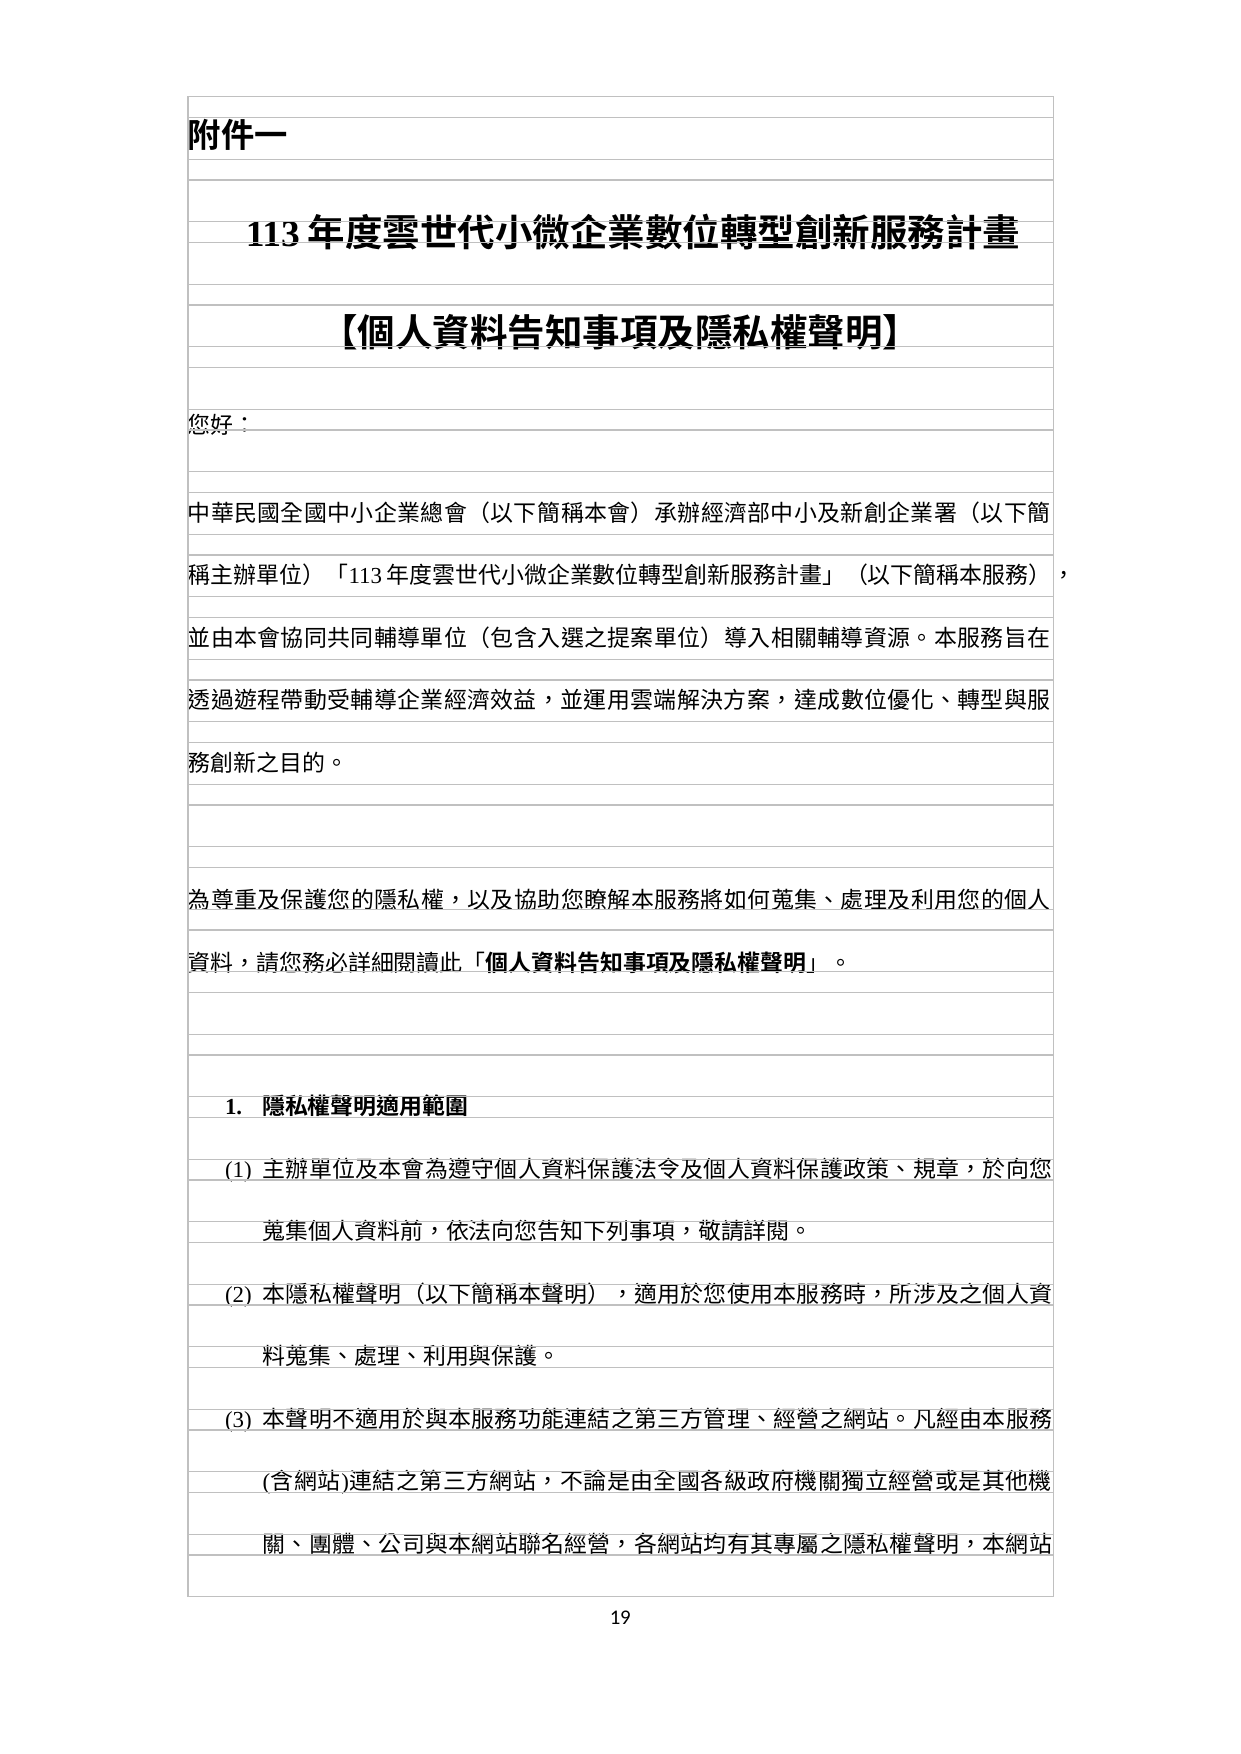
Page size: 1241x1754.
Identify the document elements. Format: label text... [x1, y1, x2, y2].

text 113年度雲世代小微企業數位轉型創新服務計畫 [692, 222, 727, 242]
text 中華民國全國中小企業總會（以下簡稱本會）承辦經濟部中小及新創企業署（以下簡稱主辦單位）「113年度雲世代小微企業數位轉型創新服務計畫」（以下簡稱本服務），並由本會協同共同輔導單位（包含入選之提案單位）導入相關輔導資源。本服務旨在透過遊程帶動受輔導企業經濟效益，並運用雲端解決方案，達成數位優化、轉型與服務創新之目的。 [189, 493, 1053, 534]
list 本聲明不適用於與本服務功能連結之第三方管理、經營之網站。凡經由本服務(含網站)連結之第三方網站，不論是由全國各級政府機關獨立經營或是其他機關、團體、公司與本網站聯名經營，各網站均有其專屬之隱私權聲明，本網站不負任何連帶責任。當您在這些網站進行線上案件申請時，關於個人資料之保護，適用各該網站的隱私權聲明。 [225, 1556, 1053, 1563]
text 113年度雲世代小微企業數位轉型創新服務計畫 [919, 222, 969, 242]
list 本聲明不適用於與本服務功能連結之第三方管理、經營之網站。凡經由本服務(含網站)連結之第三方網站，不論是由全國各級政府機關獨立經營或是其他機關、團體、公司與本網站聯名經營，各網站均有其專屬之隱私權聲明，本網站不負任何連帶責任。當您在這些網站進行線上案件申請時，關於個人資料之保護，適用各該網站的隱私權聲明。 [225, 1493, 1053, 1534]
text 您好： [189, 431, 1053, 444]
list 主辦單位及本會為遵守個人資料保護法令及個人資料保護政策、規章，於向您蒐集個人資料前，依法向您告知下列事項，敬請詳閱。 [225, 1160, 295, 1179]
list [225, 1118, 1053, 1126]
text 中華民國全國中小企業總會（以下簡稱本會）承辦經濟部中小及新創企業署（以下簡稱主辦單位）「113年度雲世代小微企業數位轉型創新服務計畫」（以下簡稱本服務），並由本會協同共同輔導單位（包含入選之提案單位）導入相關輔導資源。本服務旨在透過遊程帶動受輔導企業經濟效益，並運用雲端解決方案，達成數位優化、轉型與服務創新之目的。 [189, 743, 1053, 782]
text 中華民國全國中小企業總會（以下簡稱本會）承辦經濟部中小及新創企業署（以下簡稱主辦單位）「113年度雲世代小微企業數位轉型創新服務計畫」（以下簡稱本服務），並由本會協同共同輔導單位（包含入選之提案單位）導入相關輔導資源。本服務旨在透過遊程帶動受輔導企業經濟效益，並運用雲端解決方案，達成數位優化、轉型與服務創新之目的。 [189, 556, 1053, 596]
text 您好： [189, 410, 1053, 429]
list 本隱私權聲明（以下簡稱本聲明），適用於您使用本服務時，所涉及之個人資料蒐集、處理、利用與保護。 [225, 1251, 1053, 1284]
list 本聲明不適用於與本服務功能連結之第三方管理、經營之網站。凡經由本服務(含網站)連結之第三方網站，不論是由全國各級政府機關獨立經營或是其他機關、團體、公司與本網站聯名經營，各網站均有其專屬之隱私權聲明，本網站不負任何連帶責任。當您在這些網站進行線上案件申請時，關於個人資料之保護，適用各該網站的隱私權聲明。 [225, 1472, 1053, 1492]
text 中華民國全國中小企業總會（以下簡稱本會）承辦經濟部中小及新創企業署（以下簡稱主辦單位）「113年度雲世代小微企業數位轉型創新服務計畫」（以下簡稱本服務），並由本會協同共同輔導單位（包含入選之提案單位）導入相關輔導資源。本服務旨在透過遊程帶動受輔導企業經濟效益，並運用雲端解決方案，達成數位優化、轉型與服務創新之目的。 [189, 472, 1053, 492]
text [189, 347, 1053, 351]
text 113年度雲世代小微企業數位轉型創新服務計畫 [212, 222, 253, 242]
text 您好： [189, 382, 1053, 409]
list 本隱私權聲明（以下簡稱本聲明），適用於您使用本服務時，所涉及之個人資料蒐集、處理、利用與保護。 [590, 1285, 668, 1304]
text 資料，請您務必詳細閱讀此「個人資料告知事項及隱私權聲明」。 [189, 931, 1053, 971]
text 中華民國全國中小企業總會（以下簡稱本會）承辦經濟部中小及新創企業署（以下簡稱主辦單位）「113年度雲世代小微企業數位轉型創新服務計畫」（以下簡稱本服務），並由本會協同共同輔導單位（包含入選之提案單位）導入相關輔導資源。本服務旨在透過遊程帶動受輔導企業經濟效益，並運用雲端解決方案，達成數位優化、轉型與服務創新之目的。 [189, 535, 1053, 554]
text 113年度雲世代小微企業數位轉型創新服務計畫 [353, 222, 427, 242]
text 中華民國全國中小企業總會（以下簡稱本會）承辦經濟部中小及新創企業署（以下簡稱主辦單位）「113年度雲世代小微企業數位轉型創新服務計畫」（以下簡稱本服務），並由本會協同共同輔導單位（包含入選之提案單位）導入相關輔導資源。本服務旨在透過遊程帶動受輔導企業經濟效益，並運用雲端解決方案，達成數位優化、轉型與服務創新之目的。 [189, 597, 1053, 617]
list 主辦單位及本會為遵守個人資料保護法令及個人資料保護政策、規章，於向您蒐集個人資料前，依法向您告知下列事項，敬請詳閱。 [923, 1160, 1015, 1179]
text 中華民國全國中小企業總會（以下簡稱本會）承辦經濟部中小及新創企業署（以下簡稱主辦單位）「113年度雲世代小微企業數位轉型創新服務計畫」（以下簡稱本服務），並由本會協同共同輔導單位（包含入選之提案單位）導入相關輔導資源。本服務旨在透過遊程帶動受輔導企業經濟效益，並運用雲端解決方案，達成數位優化、轉型與服務創新之目的。 [189, 722, 1053, 742]
text 113年度雲世代小微企業數位轉型創新服務計畫 [974, 222, 1053, 242]
text 【個人資料告知事項及隱私權聲明】 [189, 306, 1053, 346]
list 隱私權聲明適用範圍 [225, 1097, 1053, 1117]
list 本聲明不適用於與本服務功能連結之第三方管理、經營之網站。凡經由本服務(含網站)連結之第三方網站，不論是由全國各級政府機關獨立經營或是其他機關、團體、公司與本網站聯名經營，各網站均有其專屬之隱私權聲明，本網站不負任何連帶責任。當您在這些網站進行線上案件申請時，關於個人資料之保護，適用各該網站的隱私權聲明。 [225, 1431, 1053, 1471]
text 113年度雲世代小微企業數位轉型創新服務計畫 [482, 222, 511, 242]
text 113年度雲世代小微企業數位轉型創新服務計畫 [212, 243, 1053, 251]
list 主辦單位及本會為遵守個人資料保護法令及個人資料保護政策、規章，於向您蒐集個人資料前，依法向您告知下列事項，敬請詳閱。 [225, 1243, 1053, 1251]
text 113年度雲世代小微企業數位轉型創新服務計畫 [212, 188, 1053, 221]
text [189, 288, 1053, 304]
list 本隱私權聲明（以下簡稱本聲明），適用於您使用本服務時，所涉及之個人資料蒐集、處理、利用與保護。 [225, 1306, 1053, 1346]
text 113年度雲世代小微企業數位轉型創新服務計畫 [294, 222, 325, 242]
list 主辦單位及本會為遵守個人資料保護法令及個人資料保護政策、規章，於向您蒐集個人資料前，依法向您告知下列事項，敬請詳閱。 [225, 1222, 1053, 1242]
text 113年度雲世代小微企業數位轉型創新服務計畫 [801, 222, 826, 242]
text 為尊重及保護您的隱私權，以及協助您瞭解本服務將如何蒐集、處理及利用您的個人 [189, 868, 1053, 909]
list 本聲明不適用於與本服務功能連結之第三方管理、經營之網站。凡經由本服務(含網站)連結之第三方網站，不論是由全國各級政府機關獨立經營或是其他機關、團體、公司與本網站聯名經營，各網站均有其專屬之隱私權聲明，本網站不負任何連帶責任。當您在這些網站進行線上案件申請時，關於個人資料之保護，適用各該網站的隱私權聲明。 [225, 1376, 1053, 1409]
text 中華民國全國中小企業總會（以下簡稱本會）承辦經濟部中小及新創企業署（以下簡稱主辦單位）「113年度雲世代小微企業數位轉型創新服務計畫」（以下簡稱本服務），並由本會協同共同輔導單位（包含入選之提案單位）導入相關輔導資源。本服務旨在透過遊程帶動受輔導企業經濟效益，並運用雲端解決方案，達成數位優化、轉型與服務創新之目的。 [189, 681, 1053, 721]
text 113年度雲世代小微企業數位轉型創新服務計畫 [892, 222, 916, 242]
text [189, 857, 1053, 867]
subtitle 附件一 [189, 118, 1053, 157]
subtitle [189, 109, 1053, 117]
text 中華民國全國中小企業總會（以下簡稱本會）承辦經濟部中小及新創企業署（以下簡稱主辦單位）「113年度雲世代小微企業數位轉型創新服務計畫」（以下簡稱本服務），並由本會協同共同輔導單位（包含入選之提案單位）導入相關輔導資源。本服務旨在透過遊程帶動受輔導企業經濟效益，並運用雲端解決方案，達成數位優化、轉型與服務創新之目的。 [189, 618, 1053, 659]
text 113年度雲世代小微企業數位轉型創新服務計畫 [775, 222, 799, 242]
text [189, 910, 1053, 929]
list 本隱私權聲明（以下簡稱本聲明），適用於您使用本服務時，所涉及之個人資料蒐集、處理、利用與保護。 [225, 1347, 1053, 1367]
list 本隱私權聲明（以下簡稱本聲明），適用於您使用本服務時，所涉及之個人資料蒐集、處理、利用與保護。 [676, 1285, 732, 1304]
text [189, 972, 1053, 982]
list 主辦單位及本會為遵守個人資料保護法令及個人資料保護政策、規章，於向您蒐集個人資料前，依法向您告知下列事項，敬請詳閱。 [225, 1126, 1053, 1159]
text 113年度雲世代小微企業數位轉型創新服務計畫 [628, 222, 655, 242]
text 中華民國全國中小企業總會（以下簡稱本會）承辦經濟部中小及新創企業署（以下簡稱主辦單位）「113年度雲世代小微企業數位轉型創新服務計畫」（以下簡稱本服務），並由本會協同共同輔導單位（包含入選之提案單位）導入相關輔導資源。本服務旨在透過遊程帶動受輔導企業經濟效益，並運用雲端解決方案，達成數位優化、轉型與服務創新之目的。 [189, 660, 1053, 679]
list [225, 1063, 1053, 1096]
list 本隱私權聲明（以下簡稱本聲明），適用於您使用本服務時，所涉及之個人資料蒐集、處理、利用與保護。 [225, 1368, 1053, 1376]
list 主辦單位及本會為遵守個人資料保護法令及個人資料保護政策、規章，於向您蒐集個人資料前，依法向您告知下列事項，敬請詳閱。 [225, 1181, 1053, 1221]
text 113年度雲世代小微企業數位轉型創新服務計畫 [564, 222, 623, 242]
text 113年度雲世代小微企業數位轉型創新服務計畫 [431, 222, 464, 242]
text 113年度雲世代小微企業數位轉型創新服務計畫 [516, 222, 539, 242]
list 本聲明不適用於與本服務功能連結之第三方管理、經營之網站。凡經由本服務(含網站)連結之第三方網站，不論是由全國各級政府機關獨立經營或是其他機關、團體、公司與本網站聯名經營，各網站均有其專屬之隱私權聲明，本網站不負任何連帶責任。當您在這些網站進行線上案件申請時，關於個人資料之保護，適用各該網站的隱私權聲明。 [689, 1410, 853, 1429]
